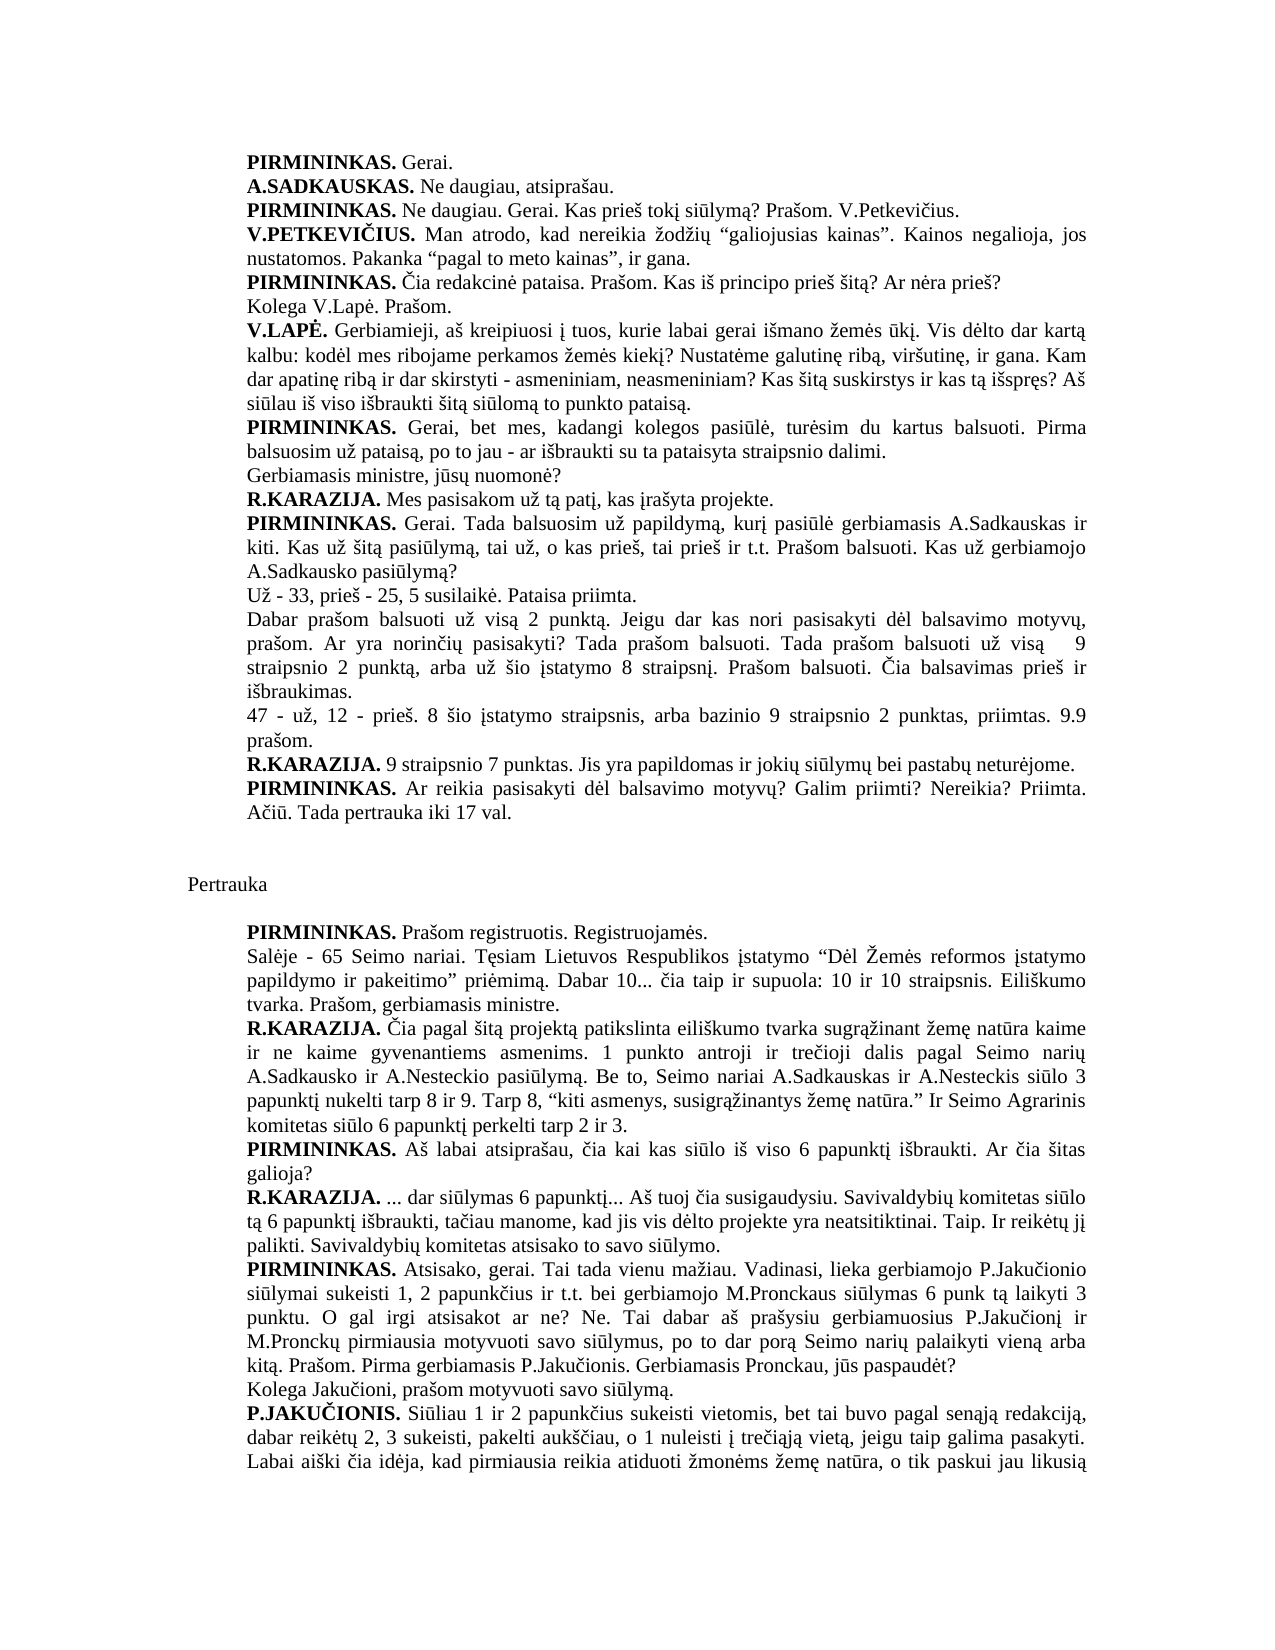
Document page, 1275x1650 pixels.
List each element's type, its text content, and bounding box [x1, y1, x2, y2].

text PIRMININKAS. Atsisako, gerai. Tai tada vienu mažiau. Vadinasi, lieka gerbiamojo P.Jakučionio siūlymai sukeisti 1, 2 papunkčius ir t.t. bei gerbiamojo M.Pronckaus siūlymas 6 punk tą laikyti 3 punktu. O gal irgi atsisakot ar ne? Ne. Tai dabar aš prašysiu gerbiamuosius P.Jakučionį ir M.Pronckų pirmiausia motyvuoti savo siūlymus, po to dar porą Seimo narių palaikyti vieną arba kitą. Prašom. Pirma gerbiamasis P.Jakučionis. Gerbiamasis Pronckau, jūs paspaudėt? [247, 1257, 1087, 1377]
text PIRMININKAS. Ar reikia pasisakyti dėl balsavimo motyvų? Galim priimti? Nereikia? Priimta. Ačiū. Tada pertrauka iki 17 val. [247, 776, 1087, 824]
text R.KARAZIJA. ... dar siūlymas 6 papunktį... Aš tuoj čia susigaudysiu. Savivaldybių komitetas siūlo tą 6 papunktį išbraukti, tačiau manome, kad jis vis dėlto projekte yra neatsitiktinai. Taip. Ir reikėtų jį palikti. Savivaldybių komitetas atsisako to savo siūlymo. [247, 1185, 1087, 1257]
text V.LAPĖ. Gerbiamieji, aš kreipiuosi į tuos, kurie labai gerai išmano žemės ūkį. Vis dėlto dar kartą kalbu: kodėl mes ribojame perkamos žemės kiekį? Nustatėme galutinę ribą, viršutinę, ir gana. Kam dar apatinę ribą ir dar skirstyti - asmeniniam, neasmeniniam? Kas šitą suskirstys ir kas tą išspręs? Aš siūlau iš viso išbraukti šitą siūlomą to punkto pataisą. [247, 318, 1087, 415]
text P.JAKUČIONIS. Siūliau 1 ir 2 papunkčius sukeisti vietomis, bet tai buvo pagal senąją redakciją, dabar reikėtų 2, 3 sukeisti, pakelti aukščiau, o 1 nuleisti į trečiąją vietą, jeigu taip galima pasakyti. Labai aiški čia idėja, kad pirmiausia reikia atiduoti žmonėms žemę natūra, o tik paskui jau likusią [247, 1401, 1087, 1473]
text PIRMININKAS. Gerai, bet mes, kadangi kolegos pasiūlė, turėsim du kartus balsuoti. Pirma balsuosim už pataisą, po to jau - ar išbraukti su ta pataisyta straipsnio dalimi. [247, 415, 1087, 463]
text PIRMININKAS. Aš labai atsiprašau, čia kai kas siūlo iš viso 6 papunktį išbraukti. Ar čia šitas galioja? [247, 1137, 1087, 1185]
text R.KARAZIJA. Mes pasisakom už tą patį, kas įrašyta projekte. [247, 487, 1087, 511]
text PIRMININKAS. Prašom registruotis. Registruojamės. [247, 920, 1087, 944]
text Kolega V.Lapė. Prašom. [247, 294, 1087, 318]
text Salėje - 65 Seimo nariai. Tęsiam Lietuvos Respublikos įstatymo “Dėl Žemės reformos įstatymo papildymo ir pakeitimo” priėmimą. Dabar 10... čia taip ir supuola: 10 ir 10 straipsnis. Eiliškumo tvarka. Prašom, gerbiamasis ministre. [247, 944, 1087, 1016]
text PIRMININKAS. Ne daugiau. Gerai. Kas prieš tokį siūlymą? Prašom. V.Petkevičius. [247, 198, 1087, 222]
text A.SADKAUSKAS. Ne daugiau, atsiprašau. [247, 174, 1087, 198]
text Kolega Jakučioni, prašom motyvuoti savo siūlymą. [247, 1377, 1087, 1401]
text R.KARAZIJA. Čia pagal šitą projektą patikslinta eiliškumo tvarka sugrąžinant žemę natūra kaime ir ne kaime gyvenantiems asmenims. 1 punkto antroji ir trečioji dalis pagal Seimo narių A.Sadkausko ir A.Nesteckio pasiūlymą. Be to, Seimo nariai A.Sadkauskas ir A.Nesteckis siūlo 3 papunktį nukelti tarp 8 ir 9. Tarp 8, “kiti asmenys, susigrąžinantys žemę natūra.” Ir Seimo Agrarinis komitetas siūlo 6 papunktį perkelti tarp 2 ir 3. [247, 1016, 1087, 1137]
text PIRMININKAS. Čia redakcinė pataisa. Prašom. Kas iš principo prieš šitą? Ar nėra prieš? [247, 270, 1087, 294]
text 47 - už, 12 - prieš. 8 šio įstatymo straipsnis, arba bazinio 9 straipsnio 2 punktas, priimtas. 9.9 prašom. [247, 703, 1087, 752]
text Pertrauka [187, 872, 1087, 896]
text V.PETKEVIČIUS. Man atrodo, kad nereikia žodžių “galiojusias kainas”. Kainos negalioja, jos nustatomos. Pakanka “pagal to meto kainas”, ir gana. [247, 222, 1087, 270]
text PIRMININKAS. Gerai. Tada balsuosim už papildymą, kurį pasiūlė gerbiamasis A.Sadkauskas ir kiti. Kas už šitą pasiūlymą, tai už, o kas prieš, tai prieš ir t.t. Prašom balsuoti. Kas už gerbiamojo A.Sadkausko pasiūlymą? [247, 511, 1087, 583]
text PIRMININKAS. Gerai. [247, 150, 1087, 174]
text Gerbiamasis ministre, jūsų nuomonė? [247, 463, 1087, 487]
text Už - 33, prieš - 25, 5 susilaikė. Pataisa priimta. [247, 583, 1087, 607]
text R.KARAZIJA. 9 straipsnio 7 punktas. Jis yra papildomas ir jokių siūlymų bei pastabų neturėjome. [247, 752, 1087, 776]
text Dabar prašom balsuoti už visą 2 punktą. Jeigu dar kas nori pasisakyti dėl balsavimo motyvų, prašom. Ar yra norinčių pasisakyti? Tada prašom balsuoti. Tada prašom balsuoti už visą 9 straipsnio 2 punktą, arba už šio įstatymo 8 straipsnį. Prašom balsuoti. Čia balsavimas prieš ir išbraukimas. [247, 607, 1087, 703]
